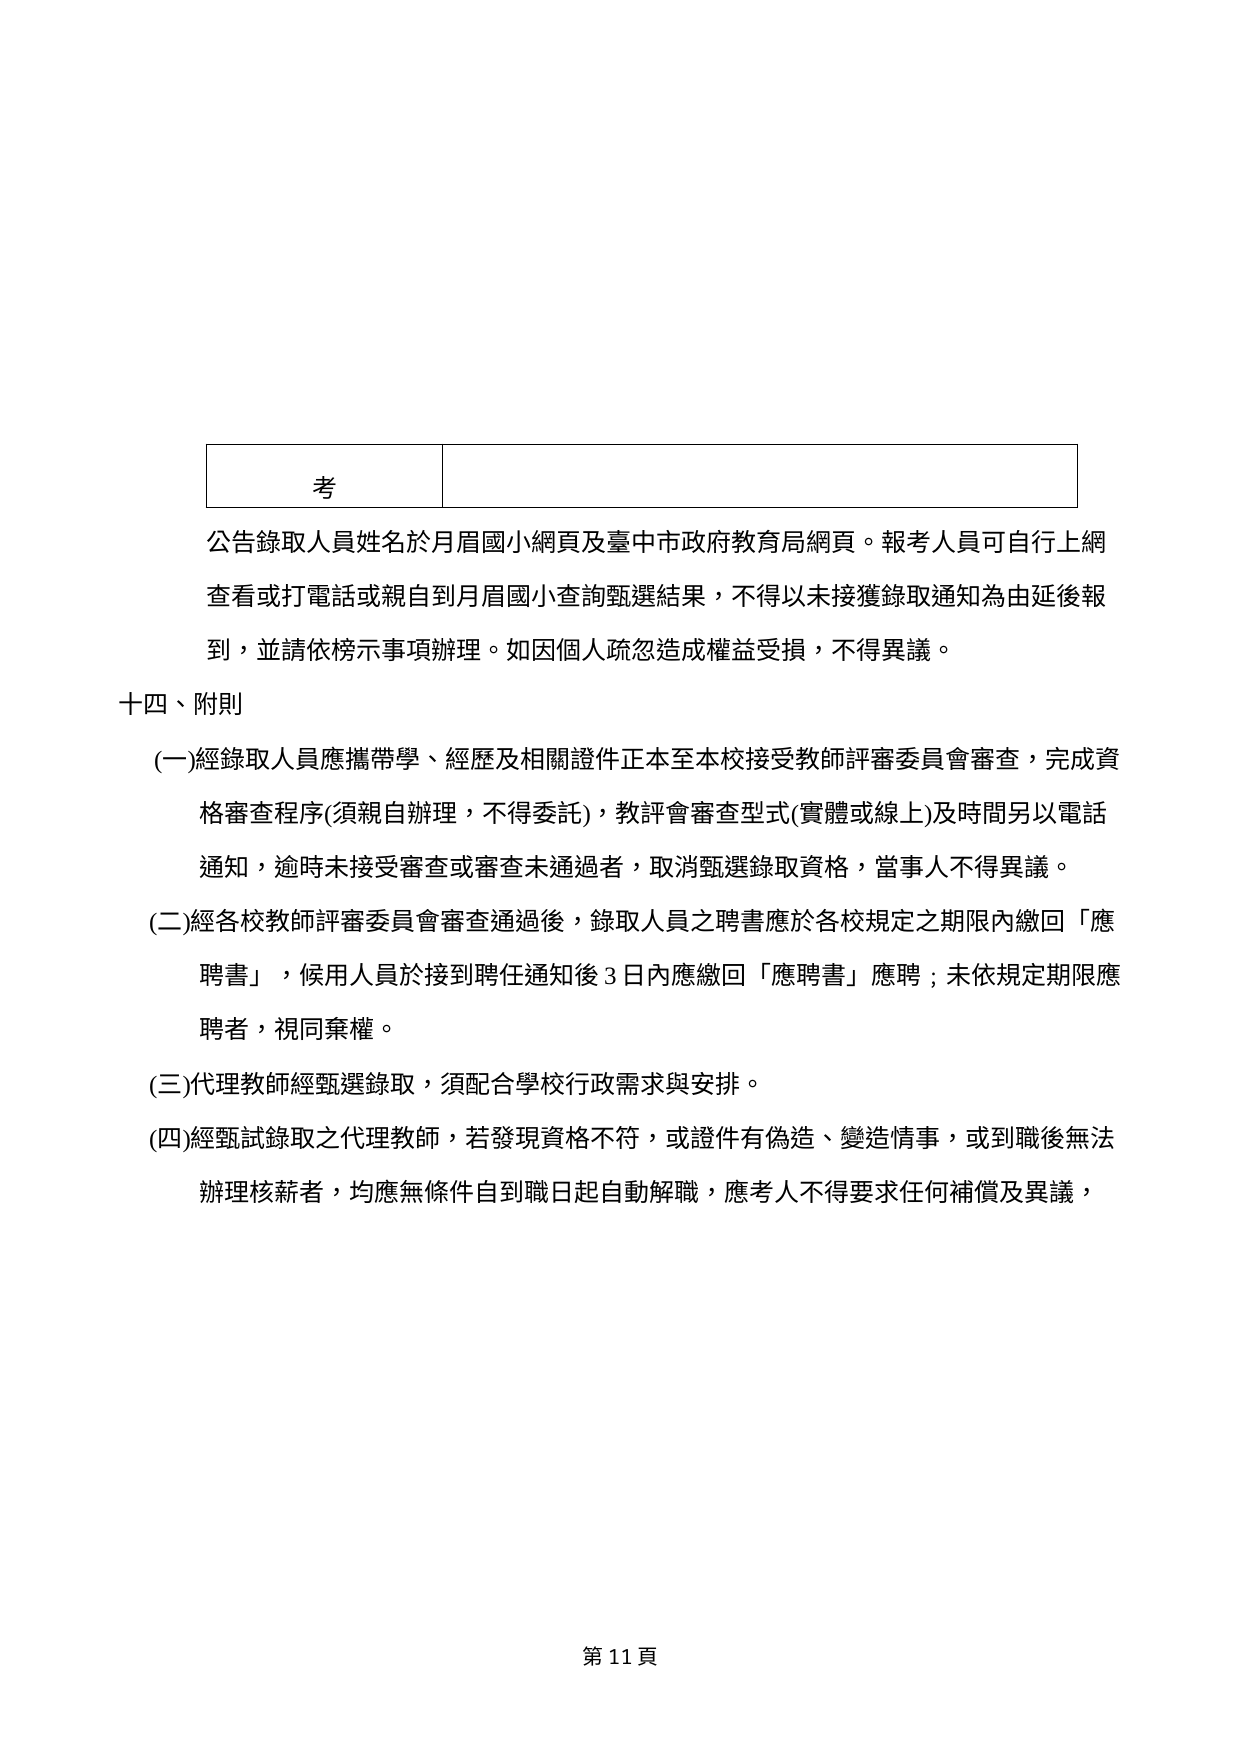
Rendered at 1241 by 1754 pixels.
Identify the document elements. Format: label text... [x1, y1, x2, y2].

text (一)經錄取人員應攜帶學、經歷及相關證件正本至本校接受教師評審委員會審查，完成資格審查程序(須親自辦理，不得委託)，教評會審查型式(實體或線上)及時間另以電話通知，逾時未接受審查或審查未通過者，取消甄選錄取資格，當事人不得異議。 [148, 725, 1122, 887]
text (四)經甄試錄取之代理教師，若發現資格不符，或證件有偽造、變造情事，或到職後無法辦理核薪者，均應無條件自到職日起自動解職，應考人不得要求任何補償及異議， [149, 1104, 1122, 1212]
text (二)經各校教師評審委員會審查通過後，錄取人員之聘書應於各校規定之期限內繳回「應聘書」，候用人員於接到聘任通知後3日內應繳回「應聘書」應聘﹔未依規定期限應聘者，視同棄權。 [149, 887, 1122, 1050]
table_cell 考 [207, 445, 442, 507]
text 公告錄取人員姓名於月眉國小網頁及臺中市政府教育局網頁。報考人員可自行上網查看或打電話或親自到月眉國小查詢甄選結果，不得以未接獲錄取通知為由延後報到，並請依榜示事項辦理。如因個人疏忽造成權益受損，不得異議。 [207, 508, 1122, 671]
text 十四、附則 [118, 671, 1122, 725]
text (三)代理教師經甄選錄取，須配合學校行政需求與安排。 [149, 1050, 1122, 1104]
table_cell [443, 445, 1077, 507]
